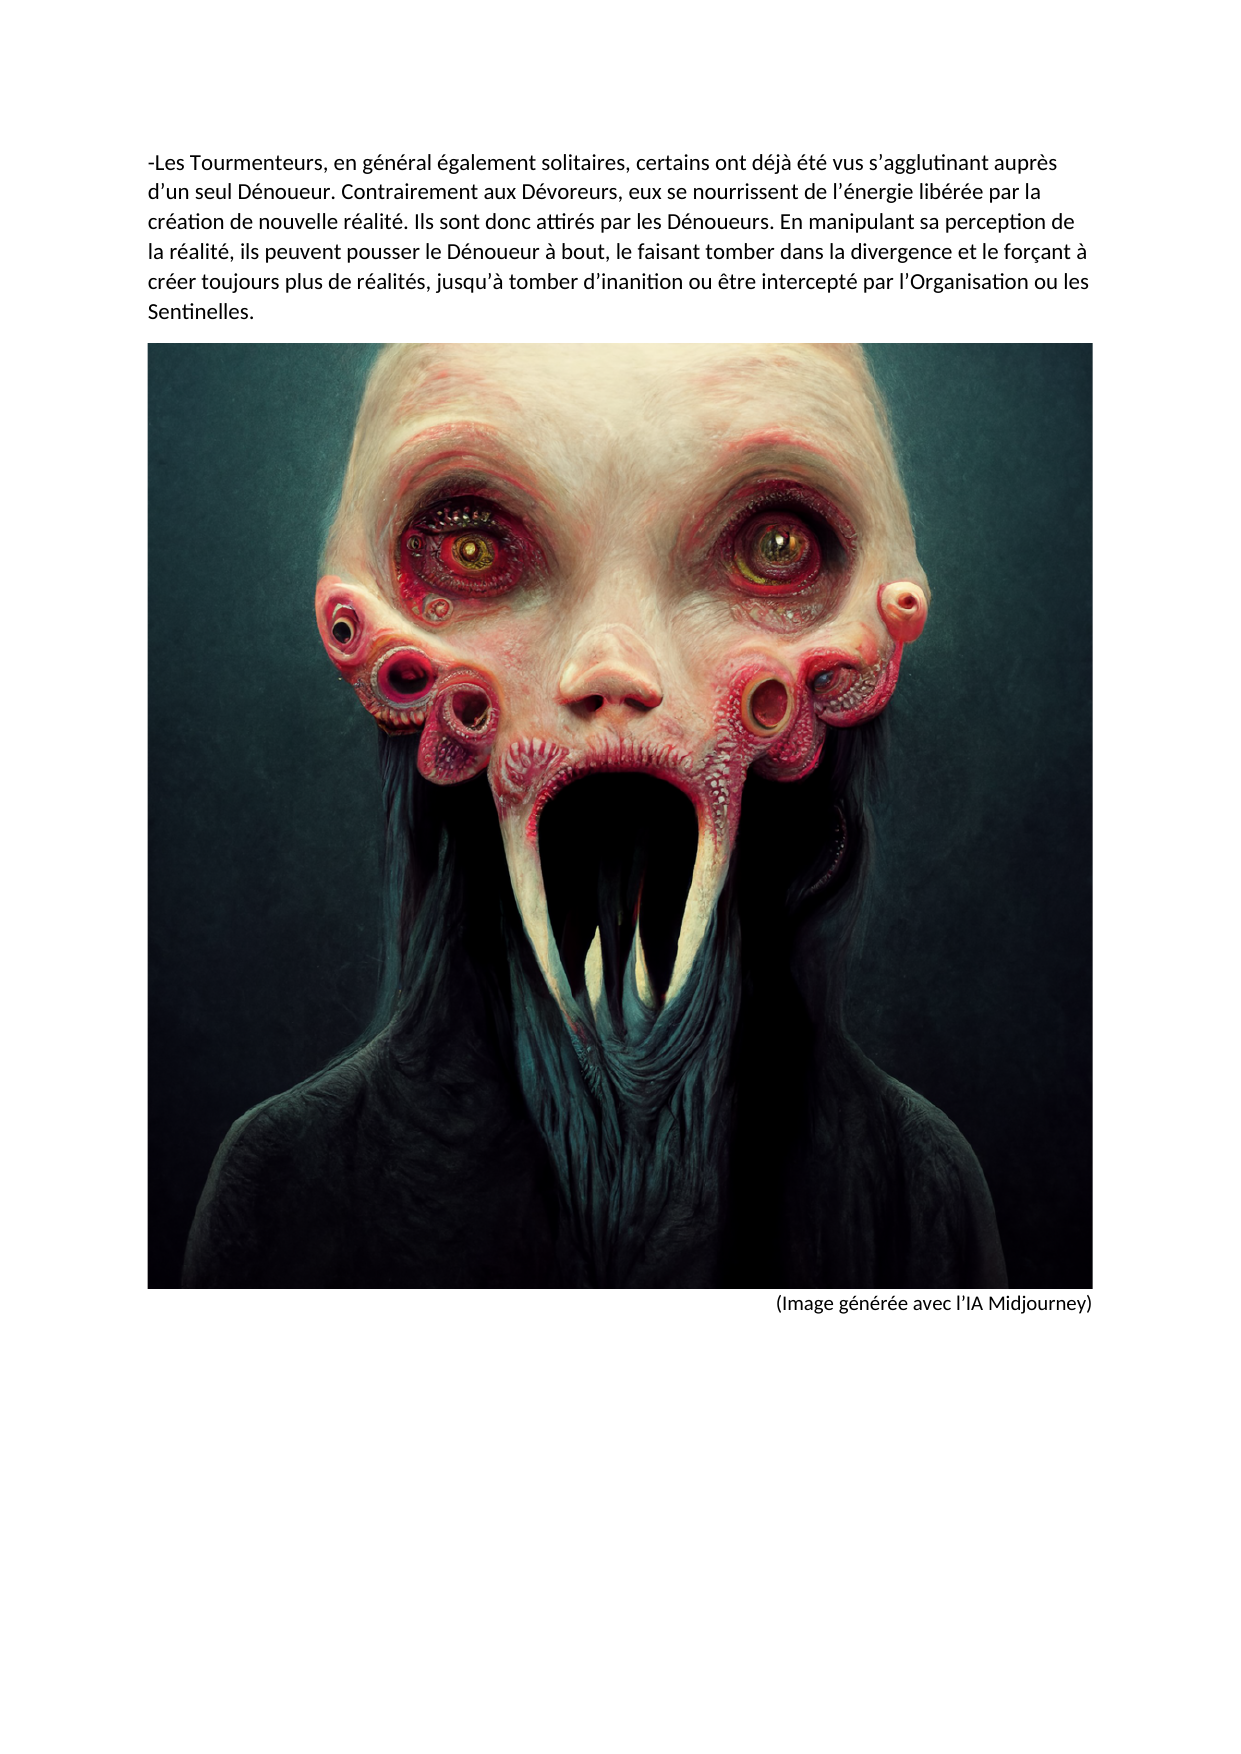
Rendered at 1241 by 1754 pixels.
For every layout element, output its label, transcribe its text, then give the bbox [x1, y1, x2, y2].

picture [147, 343, 1093, 1289]
text -Les Tourmenteurs, en général également solitaires, certains ont déjà été vus s’agglutinant auprès d’un seul Dénoueur. Contrairement aux Dévoreurs, eux se nourrissent de l’énergie libérée par la création de nouvelle réalité. Ils sont donc attirés par les Dénoueurs. En manipulant sa perception de la réalité, ils peuvent pousser le Dénoueur à bout, le faisant tomber dans la divergence et le forçant à créer toujours plus de réalités, jusqu’à tomber d’inanition ou être intercepté par l’Organisation ou les Sentinelles. [148, 148, 1093, 325]
text (Image générée avec l’IA Midjourney) [148, 1289, 1093, 1316]
